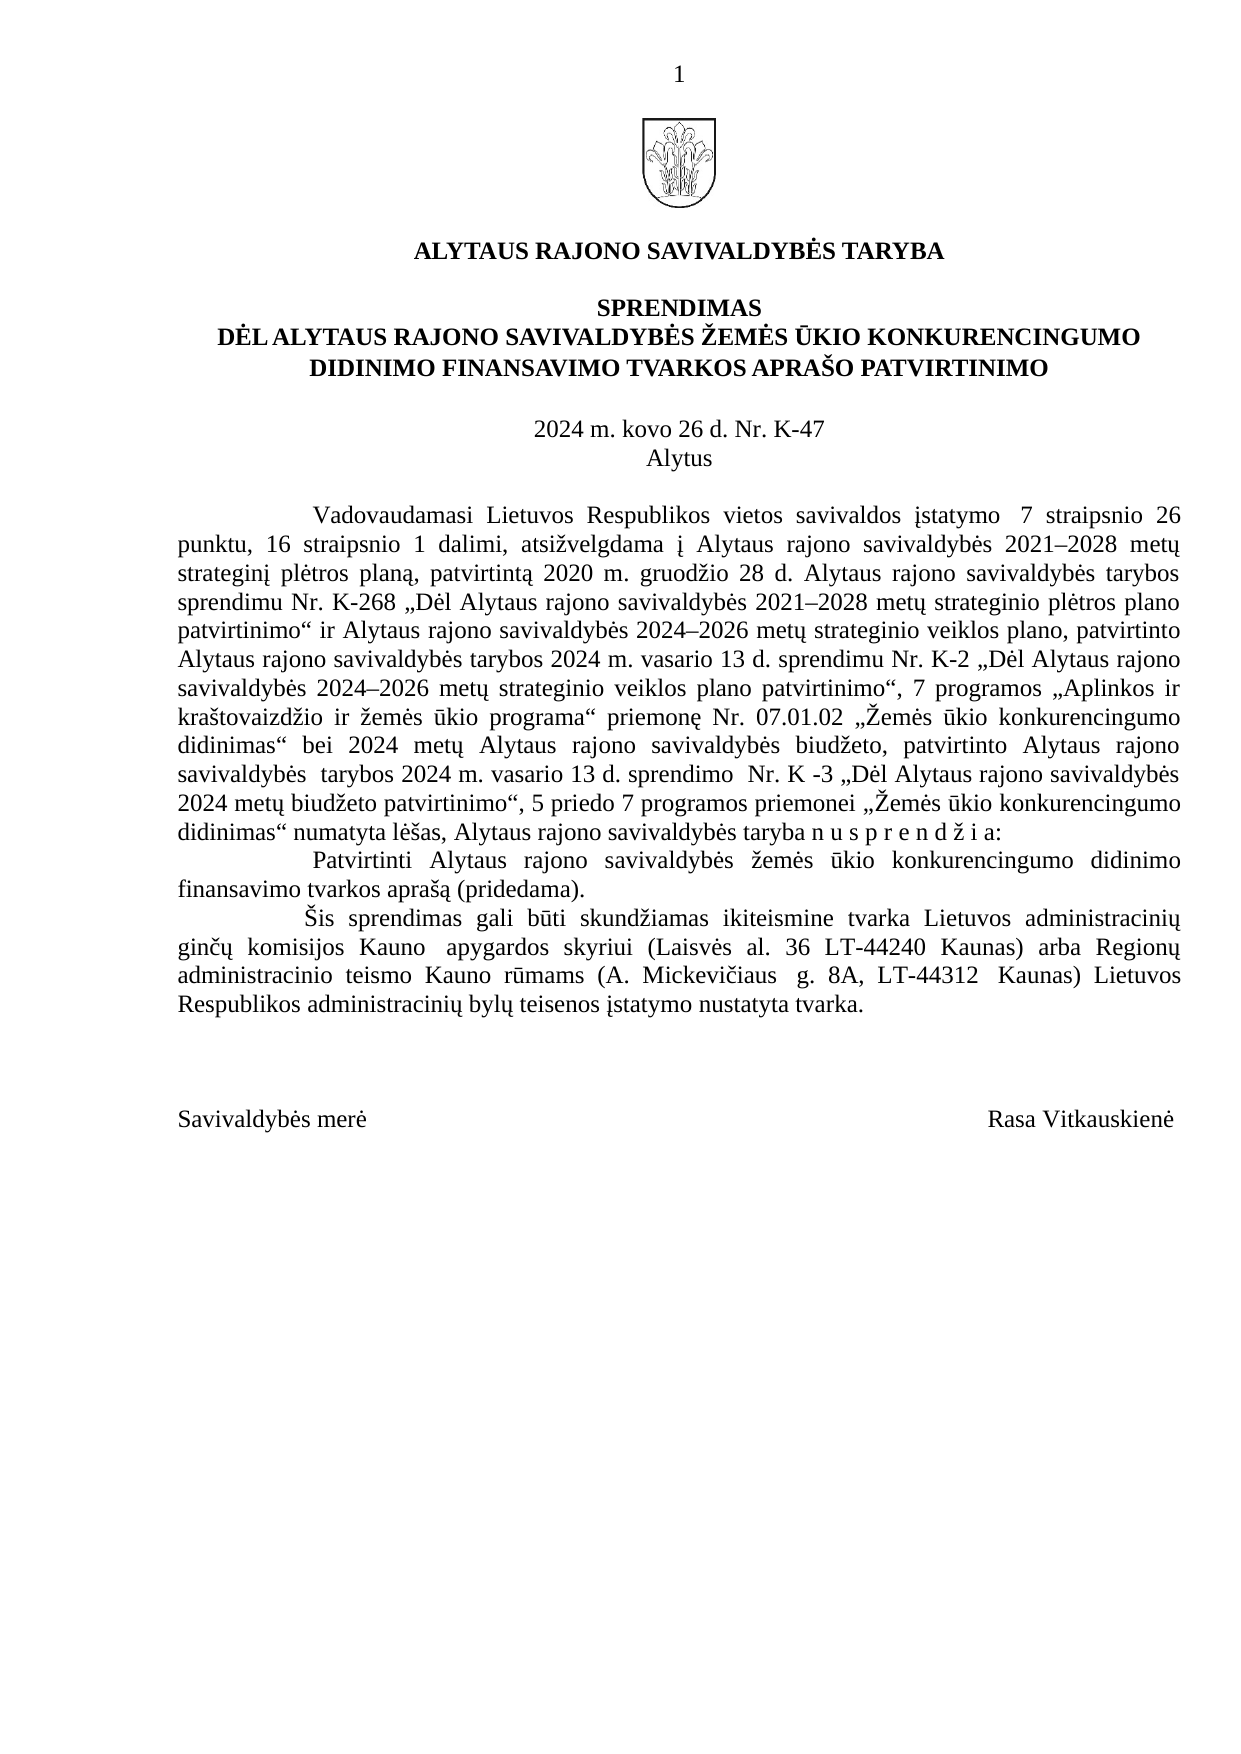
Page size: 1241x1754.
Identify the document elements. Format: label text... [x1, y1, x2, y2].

text Šis sprendimas gali būti skundžiamas ikiteismine tvarka Lietuvos administracinių ginčų komisijos Kauno apygardos skyriui (Laisvės al. 36 LT-44240 Kaunas) arba Regionų administracinio teismo Kauno rūmams (A. Mickevičiaus g. 8A, LT-44312 Kaunas) Lietuvos Respublikos administracinių bylų teisenos įstatymo nustatyta tvarka. [177, 903, 1181, 1018]
text 2024 m. kovo 26 d. Nr. K-47 [177, 414, 1181, 443]
text Savivaldybės merė Rasa Vitkauskienė [177, 1104, 1181, 1133]
text ALYTAUS RAJONO SAVIVALDYBĖS TARYBA [177, 236, 1181, 265]
text DĖL ALYTAUS RAJONO SAVIVALDYBĖS ŽEMĖS ŪKIO KONKURENCINGUMO DIDINIMO FINANSAVIMO TVARKOS APRAŠO PATVIRTINIMO [177, 322, 1181, 382]
text Alytus [177, 443, 1181, 472]
text Vadovaudamasi Lietuvos Respublikos vietos savivaldos įstatymo 7 straipsnio 26 punktu, 16 straipsnio 1 dalimi, atsižvelgdama į Alytaus rajono savivaldybės 2021–2028 metų strateginį plėtros planą, patvirtintą 2020 m. gruodžio 28 d. Alytaus rajono savivaldybės tarybos sprendimu Nr. K-268 „Dėl Alytaus rajono savivaldybės 2021–2028 metų strateginio plėtros plano patvirtinimo“ ir Alytaus rajono savivaldybės 2024–2026 metų strateginio veiklos plano, patvirtinto Alytaus rajono savivaldybės tarybos 2024 m. vasario 13 d. sprendimu Nr. K-2 „Dėl Alytaus rajono savivaldybės 2024–2026 metų strateginio veiklos plano patvirtinimo“, 7 programos „Aplinkos ir kraštovaizdžio ir žemės ūkio programa“ priemonę Nr. 07.01.02 „Žemės ūkio konkurencingumo didinimas“ bei 2024 metų Alytaus rajono savivaldybės biudžeto, patvirtinto Alytaus rajono savivaldybės tarybos 2024 m. vasario 13 d. sprendimo Nr. K -3 „Dėl Alytaus rajono savivaldybės 2024 metų biudžeto patvirtinimo“, 5 priedo 7 programos priemonei „Žemės ūkio konkurencingumo didinimas“ numatyta lėšas, Alytaus rajono savivaldybės taryba n u s p r e n d ž i a: [177, 501, 1181, 846]
text SPRENDIMAS [177, 293, 1181, 322]
text Patvirtinti Alytaus rajono savivaldybės žemės ūkio konkurencingumo didinimo finansavimo tvarkos aprašą (pridedama). [177, 846, 1181, 903]
